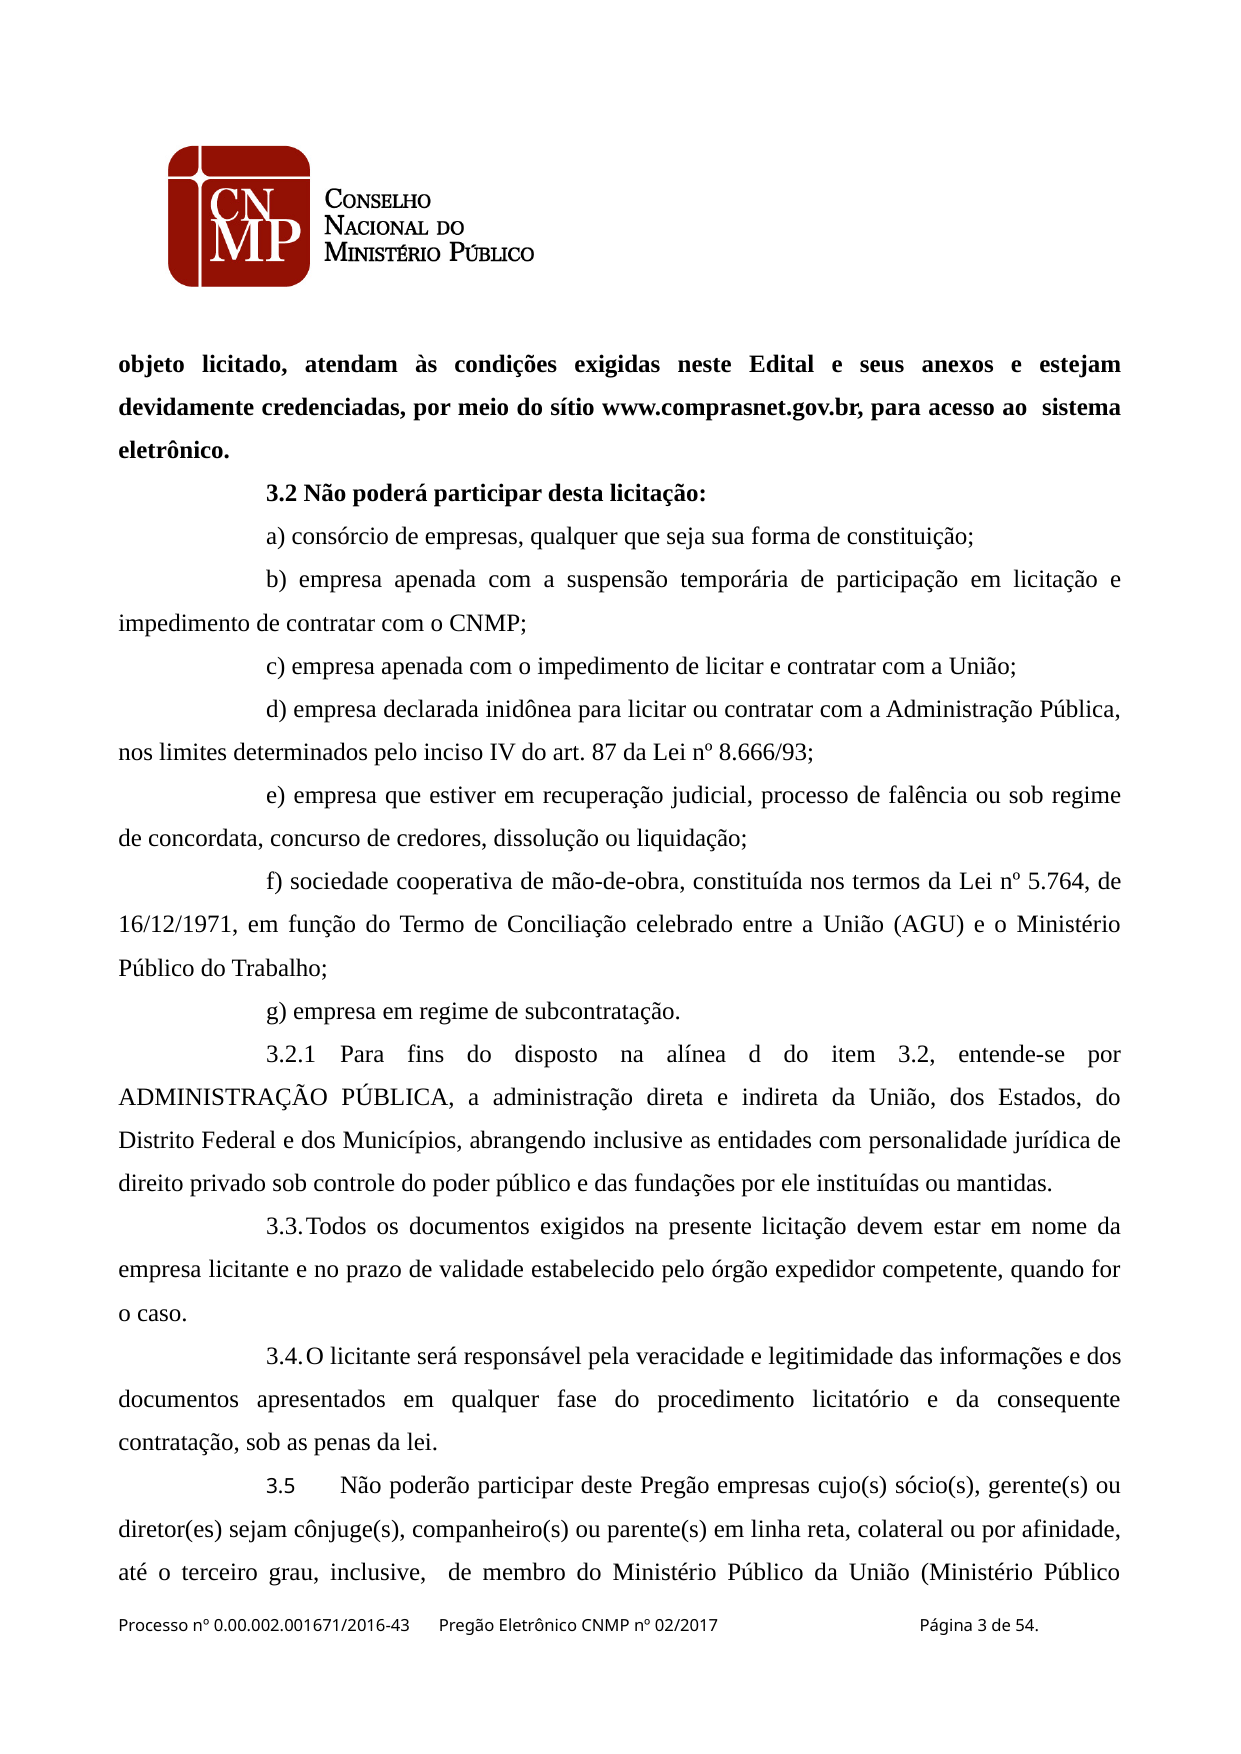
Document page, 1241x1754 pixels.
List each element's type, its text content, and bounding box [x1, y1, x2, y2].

picture [143, 123, 550, 309]
text objeto licitado, atendam às condições exigidas neste Edital e seus anexos e estejam devidamente credenciadas, por meio do sítio www.comprasnet.gov.br, para acesso ao sistema eletrônico. [118, 349, 1122, 464]
text d) empresa declarada inidônea para licitar ou contratar com a Administração Pública, nos limites determinados pelo inciso IV do art. 87 da Lei nº 8.666/93; [118, 694, 1122, 766]
text f) sociedade cooperativa de mão-de-obra, constituída nos termos da Lei nº 5.764, de 16/12/1971, em função do Termo de Conciliação celebrado entre a União (AGU) e o Ministério Público do Trabalho; [118, 866, 1122, 981]
text a) consórcio de empresas, qualquer que seja sua forma de constituição; [118, 521, 1122, 550]
list Não poderão participar deste Pregão empresas cujo(s) sócio(s), gerente(s) ou diretor(es) sejam cônjuge(s), companheiro(s) ou parente(s) em linha reta, colateral ou por afinidade, até o terceiro grau, inclusive, de membro do Ministério Público da União (Ministério Público [118, 1470, 1122, 1586]
list O licitante será responsável pela veracidade e legitimidade das informações e dos documentos apresentados em qualquer fase do procedimento licitatório e da consequente contratação, sob as penas da lei. [118, 1341, 1122, 1456]
list Para fins do disposto na alínea d do item 3.2, entende-se por ADMINISTRAÇÃO PÚBLICA, a administração direta e indireta da União, dos Estados, do Distrito Federal e dos Municípios, abrangendo inclusive as entidades com personalidade jurídica de direito privado sob controle do poder público e das fundações por ele instituídas ou mantidas. [118, 1039, 1122, 1197]
text c) empresa apenada com o impedimento de licitar e contratar com a União; [118, 651, 1122, 679]
text 3.2 Não poderá participar desta licitação: [118, 478, 1122, 507]
text g) empresa em regime de subcontratação. [118, 996, 1122, 1024]
text e) empresa que estiver em recuperação judicial, processo de falência ou sob regime de concordata, concurso de credores, dissolução ou liquidação; [118, 780, 1122, 852]
text b) empresa apenada com a suspensão temporária de participação em licitação e impedimento de contratar com o CNMP; [118, 564, 1122, 636]
list Todos os documentos exigidos na presente licitação devem estar em nome da empresa licitante e no prazo de validade estabelecido pelo órgão expedidor competente, quando for o caso. [118, 1211, 1122, 1326]
